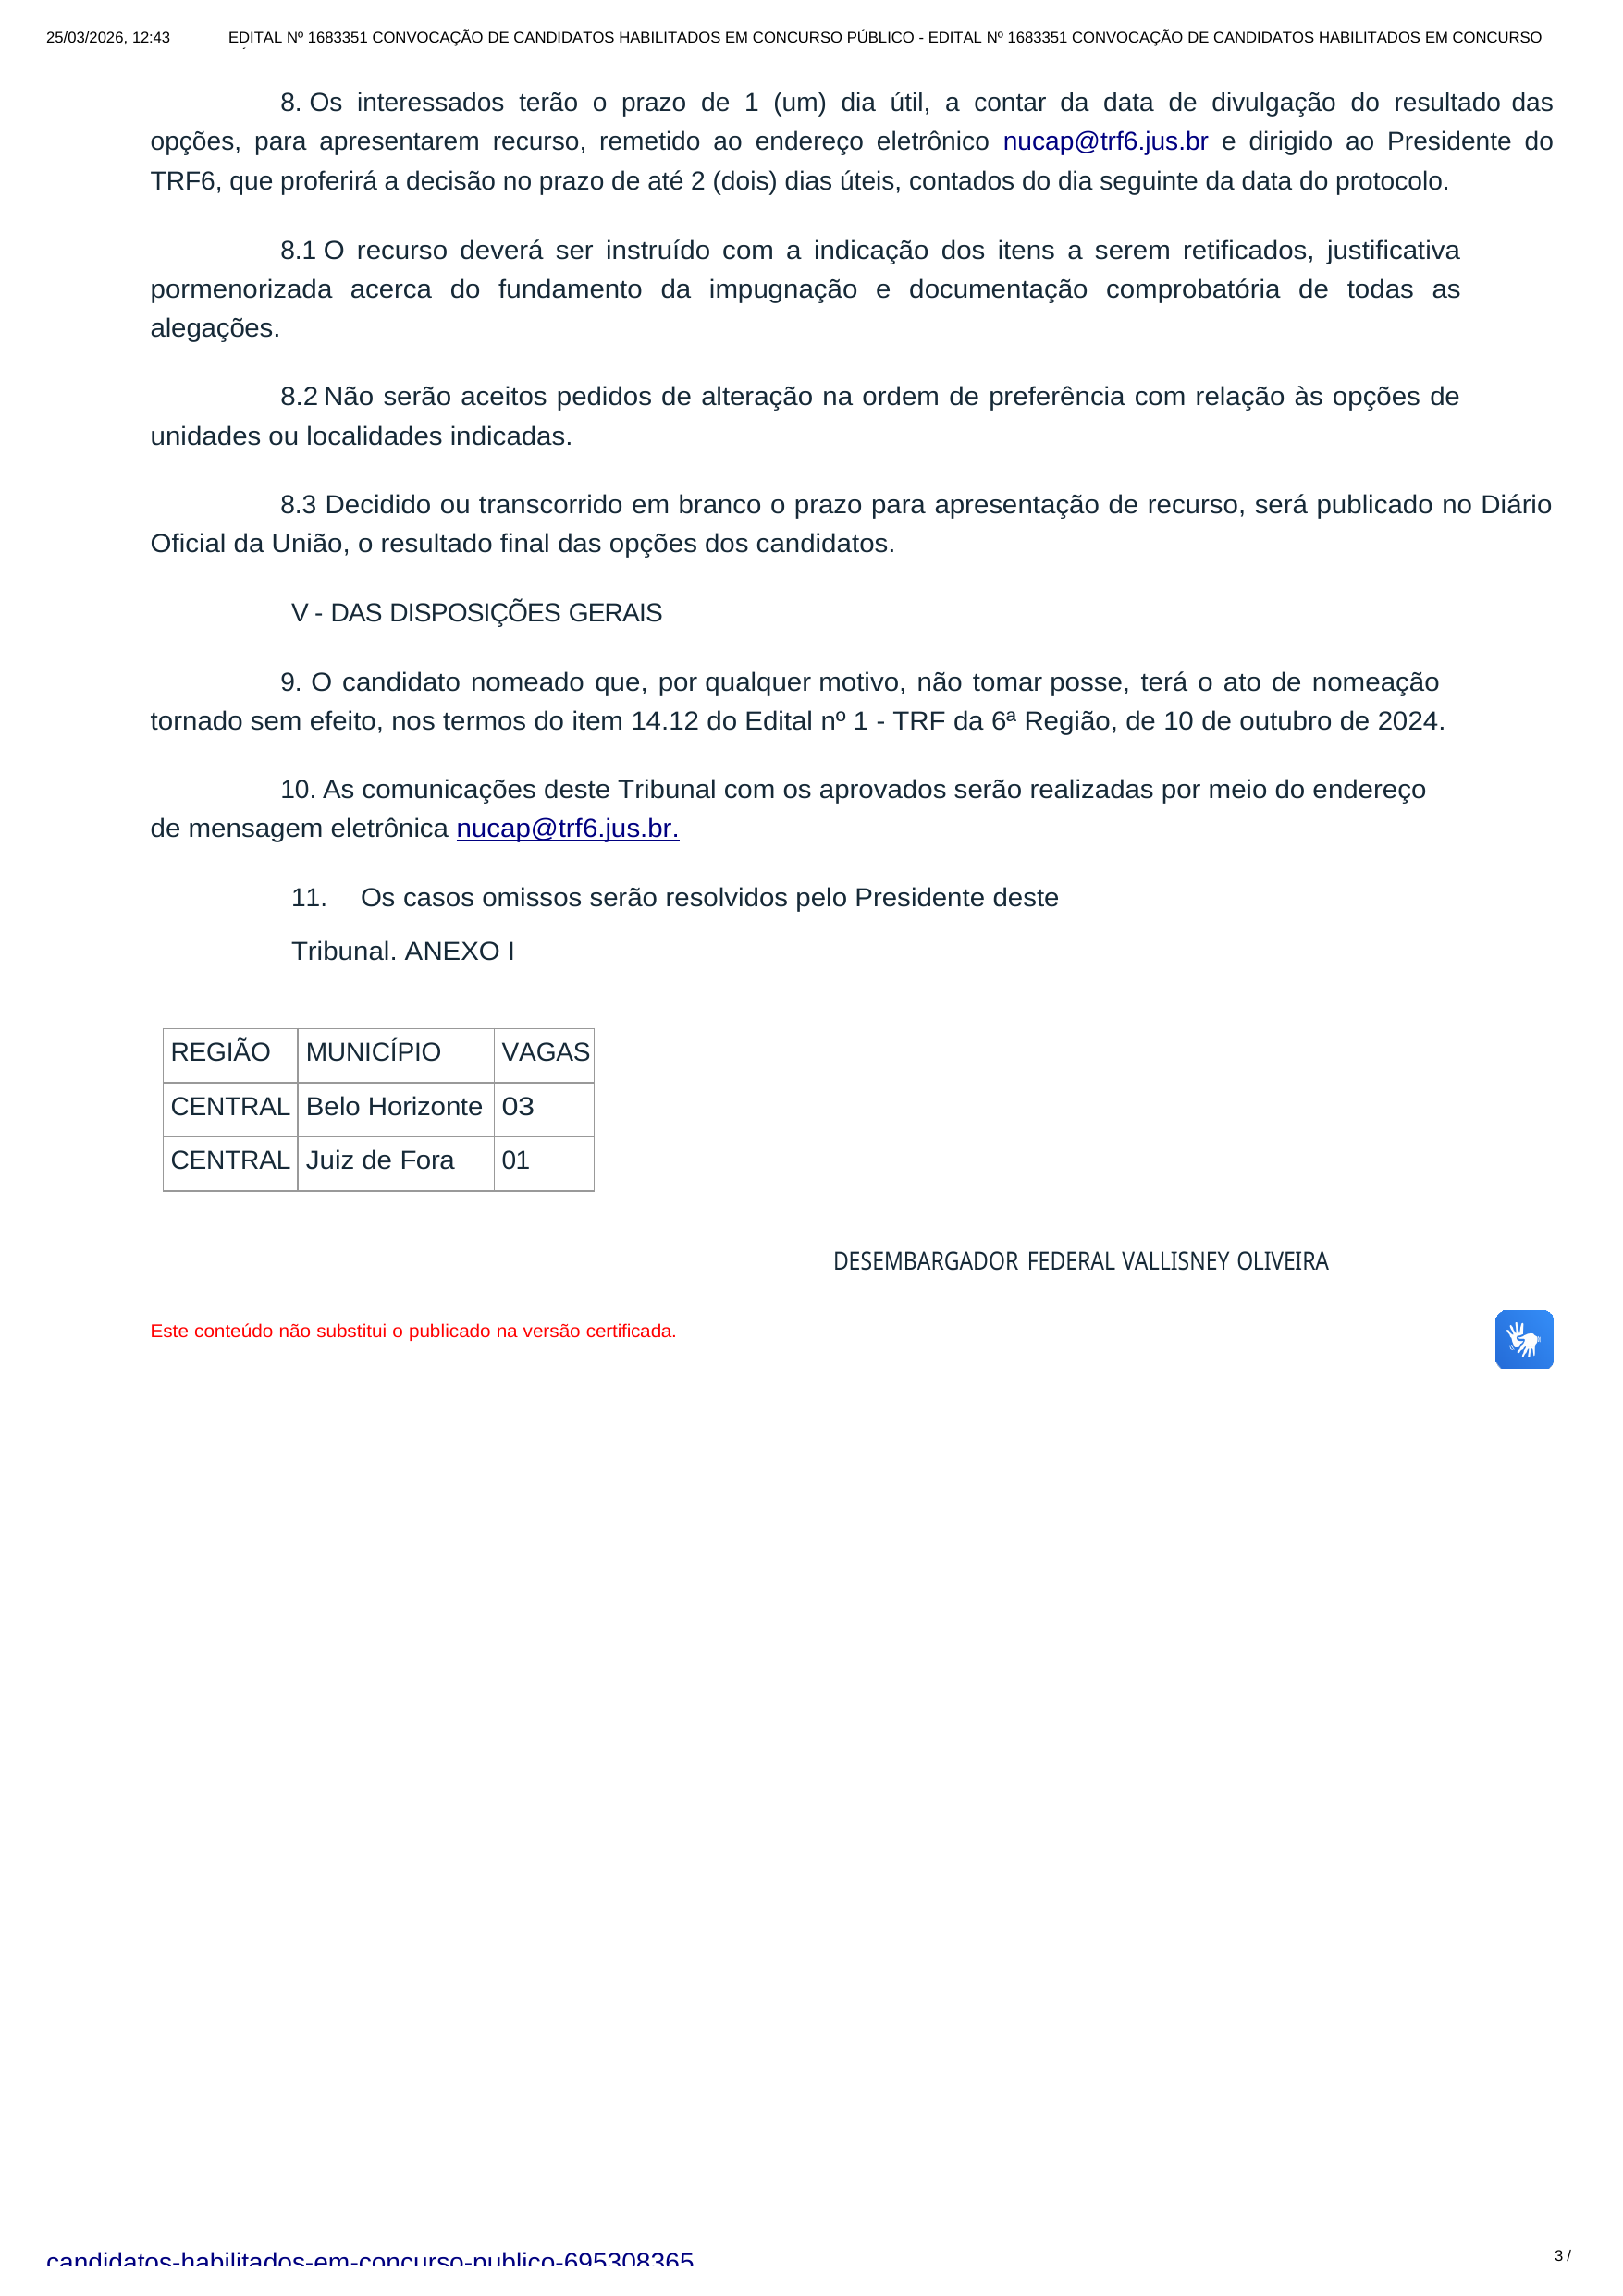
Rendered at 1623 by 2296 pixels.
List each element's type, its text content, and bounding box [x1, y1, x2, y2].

list As comunicações deste Tribunal com os aprovados serão realizadas por meio do endereço de mensagem eletrônica nucap@trf6.jus.br. [150, 774, 1462, 843]
list Os interessados terão o prazo de 1 (um) dia útil, a contar da data de divulgação do resultado das opções, para apresentarem recurso, remetido ao endereço eletrônico nucap@trf6.jus.br e dirigido ao Presidente do TRF6, que proferirá a decisão no prazo de até 2 (dois) dias úteis, contados do dia seguinte da data do protocolo. [150, 87, 1554, 195]
table_cell Juiz de Fora [299, 1137, 494, 1190]
list Decidido ou transcorrido em branco o prazo para apresentação de recurso, será publicado no Diário Oﬁcial da União, o resultado ﬁnal das opções dos candidatos. [150, 489, 1554, 559]
table_cell 03 [495, 1084, 594, 1136]
table_header REGIÃO [164, 1029, 297, 1082]
table_header MUNICÍPIO [299, 1029, 494, 1082]
list O recurso deverá ser instruído com a indicação dos itens a serem retiﬁcados, justiﬁcativa pormenorizada acerca do fundamento da impugnação e documentação comprobatória de todas as alegações. [150, 234, 1462, 342]
list - DAS DISPOSIÇÕES GERAIS [291, 597, 1554, 627]
table_cell CENTRAL [164, 1084, 297, 1136]
table_cell Belo Horizonte [299, 1084, 494, 1136]
table_header VAGAS [495, 1029, 594, 1082]
list Não serão aceitos pedidos de alteração na ordem de preferência com relação às opções de unidades ou localidades indicadas. [150, 381, 1462, 450]
text DESEMBARGADOR FEDERAL VALLISNEY OLIVEIRA [833, 1244, 1554, 1278]
list Os casos omissos serão resolvidos pelo Presidente deste Tribunal. ANEXO I [291, 882, 1128, 965]
table_cell 01 [495, 1137, 594, 1190]
list O candidato nomeado que, por qualquer motivo, não tomar posse, terá o ato de nomeação tornado sem efeito, nos termos do item 14.12 do Edital nº 1 - TRF da 6ª Região, de 10 de outubro de 2024. [150, 667, 1462, 735]
text Este conteúdo não substitui o publicado na versão certiﬁcada. [150, 1320, 1495, 1341]
table_cell CENTRAL [164, 1137, 297, 1190]
